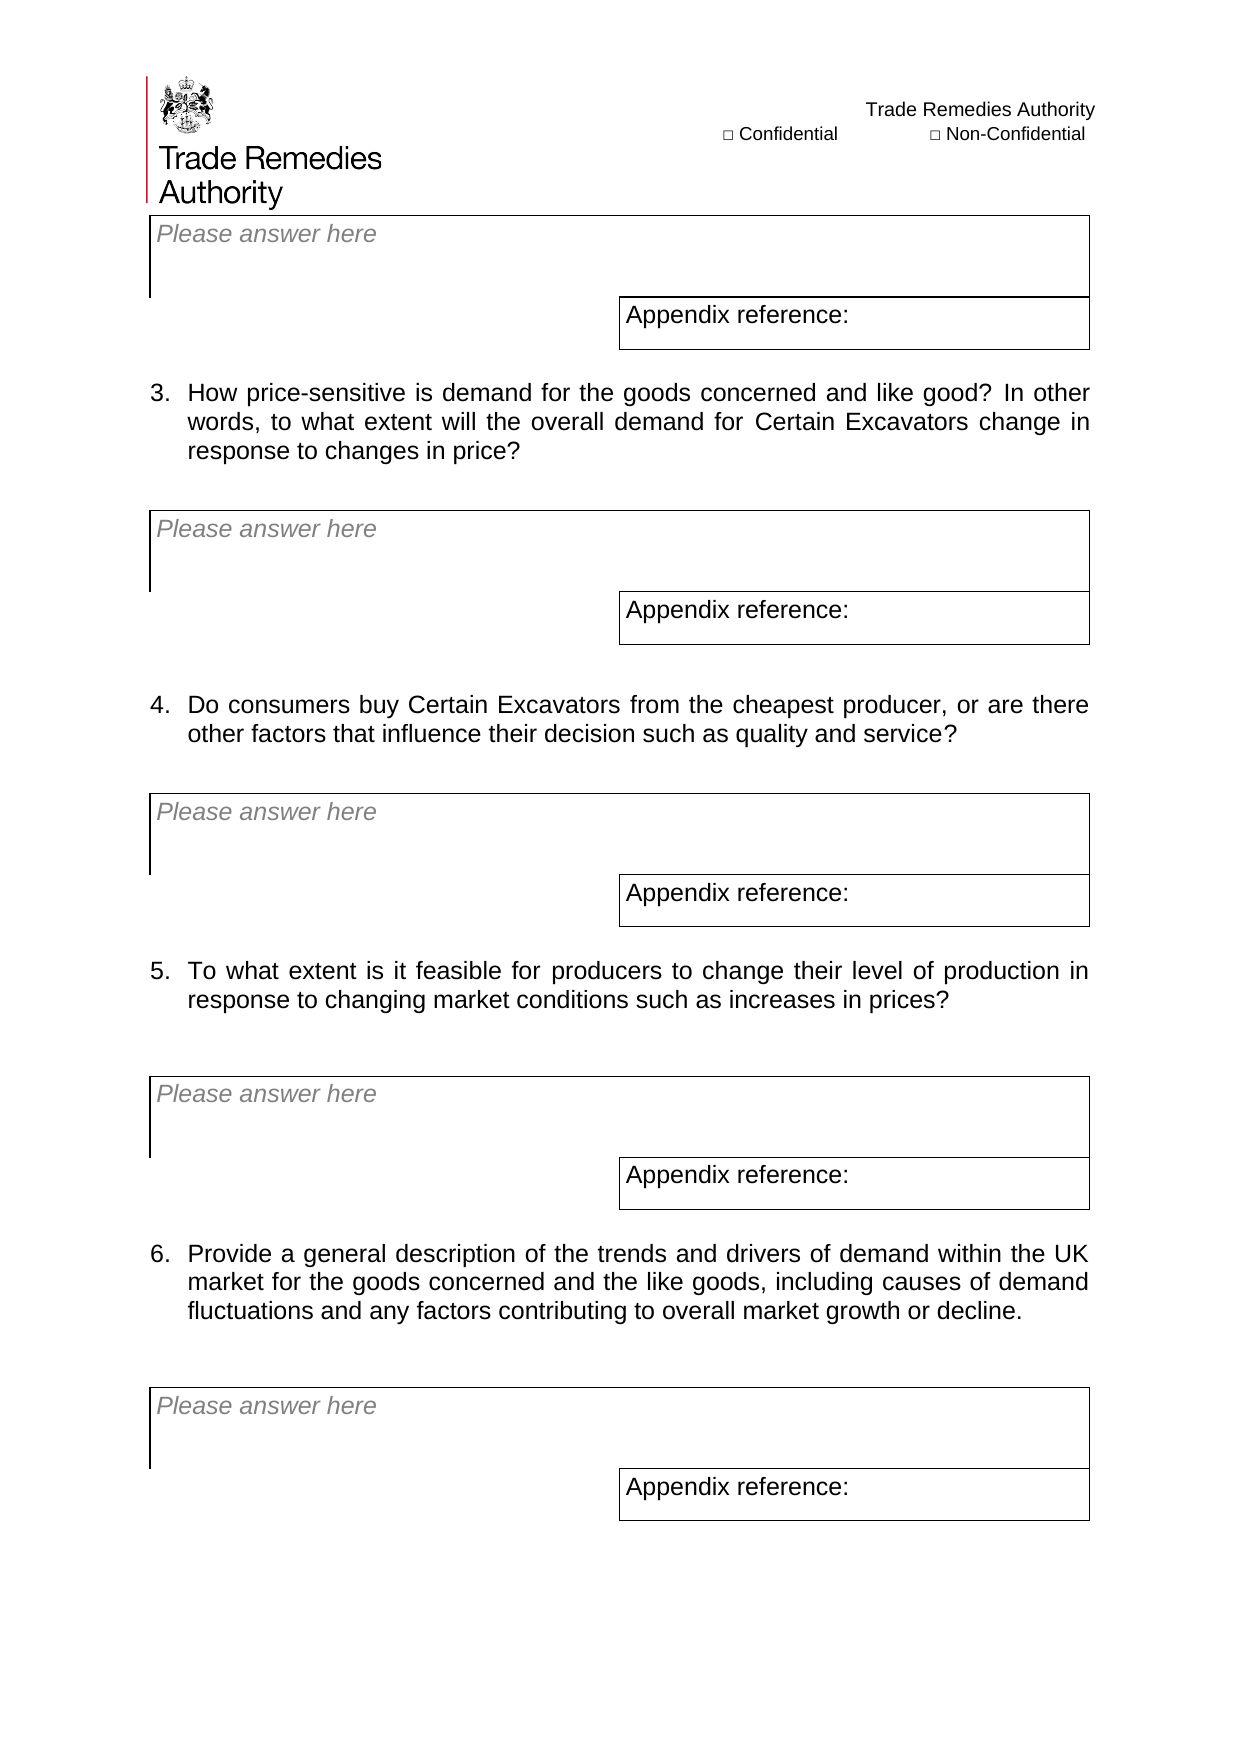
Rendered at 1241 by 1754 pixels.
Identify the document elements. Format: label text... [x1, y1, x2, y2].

table_header Please answer here [151, 216, 1089, 296]
table_cell [150, 1469, 619, 1520]
list To what extent is it feasible for producers to change their level of production in response to changing market conditions such as increases in prices? [150, 956, 1090, 1013]
table_cell [150, 592, 619, 643]
table_cell Appendix reference: [620, 298, 1089, 349]
table_header Please answer here [151, 794, 1089, 874]
table_cell Appendix reference: [620, 1469, 1089, 1520]
list Provide a general description of the trends and drivers of demand within the UK market for the goods concerned and the like goods, including causes of demand fluctuations and any factors contributing to overall market growth or decline. [150, 1239, 1090, 1325]
table_cell [150, 1158, 619, 1209]
list How price-sensitive is demand for the goods concerned and like good? In other words, to what extent will the overall demand for Certain Excavators change in response to changes in price? [150, 378, 1090, 465]
list Do consumers buy Certain Excavators from the cheapest producer, or are there other factors that influence their decision such as quality and service? [150, 690, 1090, 747]
table_cell [150, 875, 619, 926]
table_cell Appendix reference: [620, 1158, 1089, 1209]
table_header Please answer here [151, 511, 1089, 591]
table_cell Appendix reference: [620, 592, 1089, 643]
table_cell [150, 298, 619, 349]
table_cell Appendix reference: [620, 875, 1089, 926]
table_header Please answer here [151, 1388, 1089, 1468]
table_header Please answer here [151, 1077, 1089, 1157]
